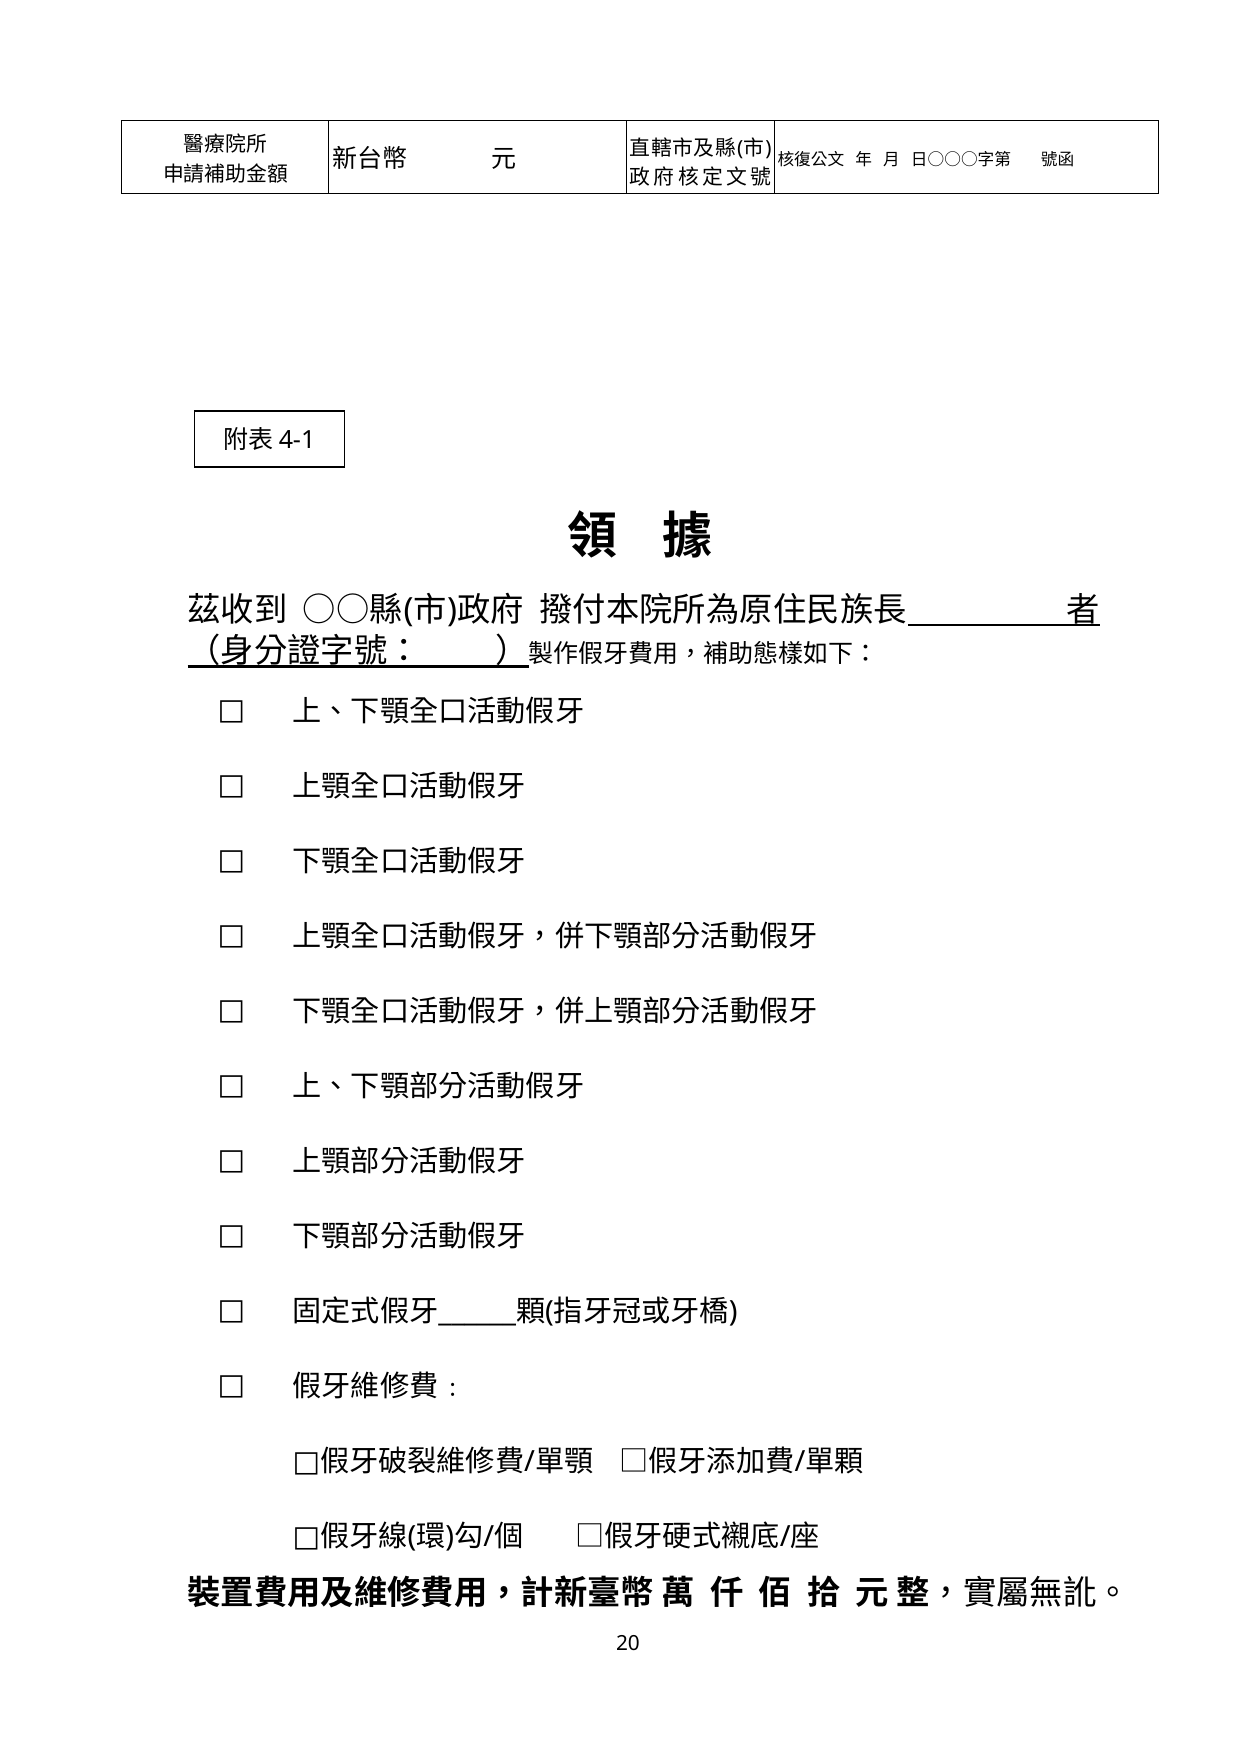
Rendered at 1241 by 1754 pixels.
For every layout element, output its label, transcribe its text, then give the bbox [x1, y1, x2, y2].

table_cell 假牙維修費﹕ [281, 1346, 1050, 1421]
table_cell □假牙破裂維修費/單顎 □假牙添加費/單顆 □假牙線(環)勾/個 □假牙硬式襯底/座 [281, 1421, 1050, 1571]
table_cell [206, 1421, 281, 1571]
table_cell 上顎全口活動假牙，併下顎部分活動假牙 [281, 896, 1050, 971]
table_header 上、下顎全口活動假牙 [281, 671, 1050, 746]
table_cell 下顎部分活動假牙 [281, 1196, 1050, 1271]
table_cell 上顎部分活動假牙 [281, 1121, 1050, 1196]
table_cell 下顎全口活動假牙 [281, 821, 1050, 896]
table_header □ [206, 671, 281, 746]
table_cell □ [206, 746, 281, 821]
text 附表4-1 [210, 419, 328, 455]
table_cell 下顎全口活動假牙，併上顎部分活動假牙 [281, 971, 1050, 1046]
table_cell □ [206, 1346, 281, 1421]
table_cell 固定式假牙______顆(指牙冠或牙橋) [281, 1271, 1050, 1346]
table_cell □ [206, 1046, 281, 1121]
text 茲收到 ○○縣(市)政府 撥付本院所為原住民族長 者 （身分證字號： ）製作假牙費用，補助態樣如下： [187, 588, 1101, 671]
table_cell □ [206, 1121, 281, 1196]
table_cell 上、下顎部分活動假牙 [281, 1046, 1050, 1121]
table_cell □ [206, 971, 281, 1046]
table_cell 核復公文 年 月 日○○○字第 號函 [775, 121, 1158, 193]
text 領 據 [187, 494, 1093, 569]
table_cell 醫療院所 申請補助金額 [122, 121, 328, 193]
table_cell □ [206, 896, 281, 971]
table_cell 上顎全口活動假牙 [281, 746, 1050, 821]
table_cell □ [206, 1271, 281, 1346]
table_cell 新台幣 元 [329, 121, 626, 193]
table_cell 直轄市及縣(市)政府核定文號 [627, 121, 774, 193]
table_cell □ [206, 821, 281, 896]
table_cell □ [206, 1196, 281, 1271]
text 裝置費用及維修費用，計新臺幣 萬 仟 佰 拾 元 整，實屬無訛。 [187, 1571, 1101, 1613]
